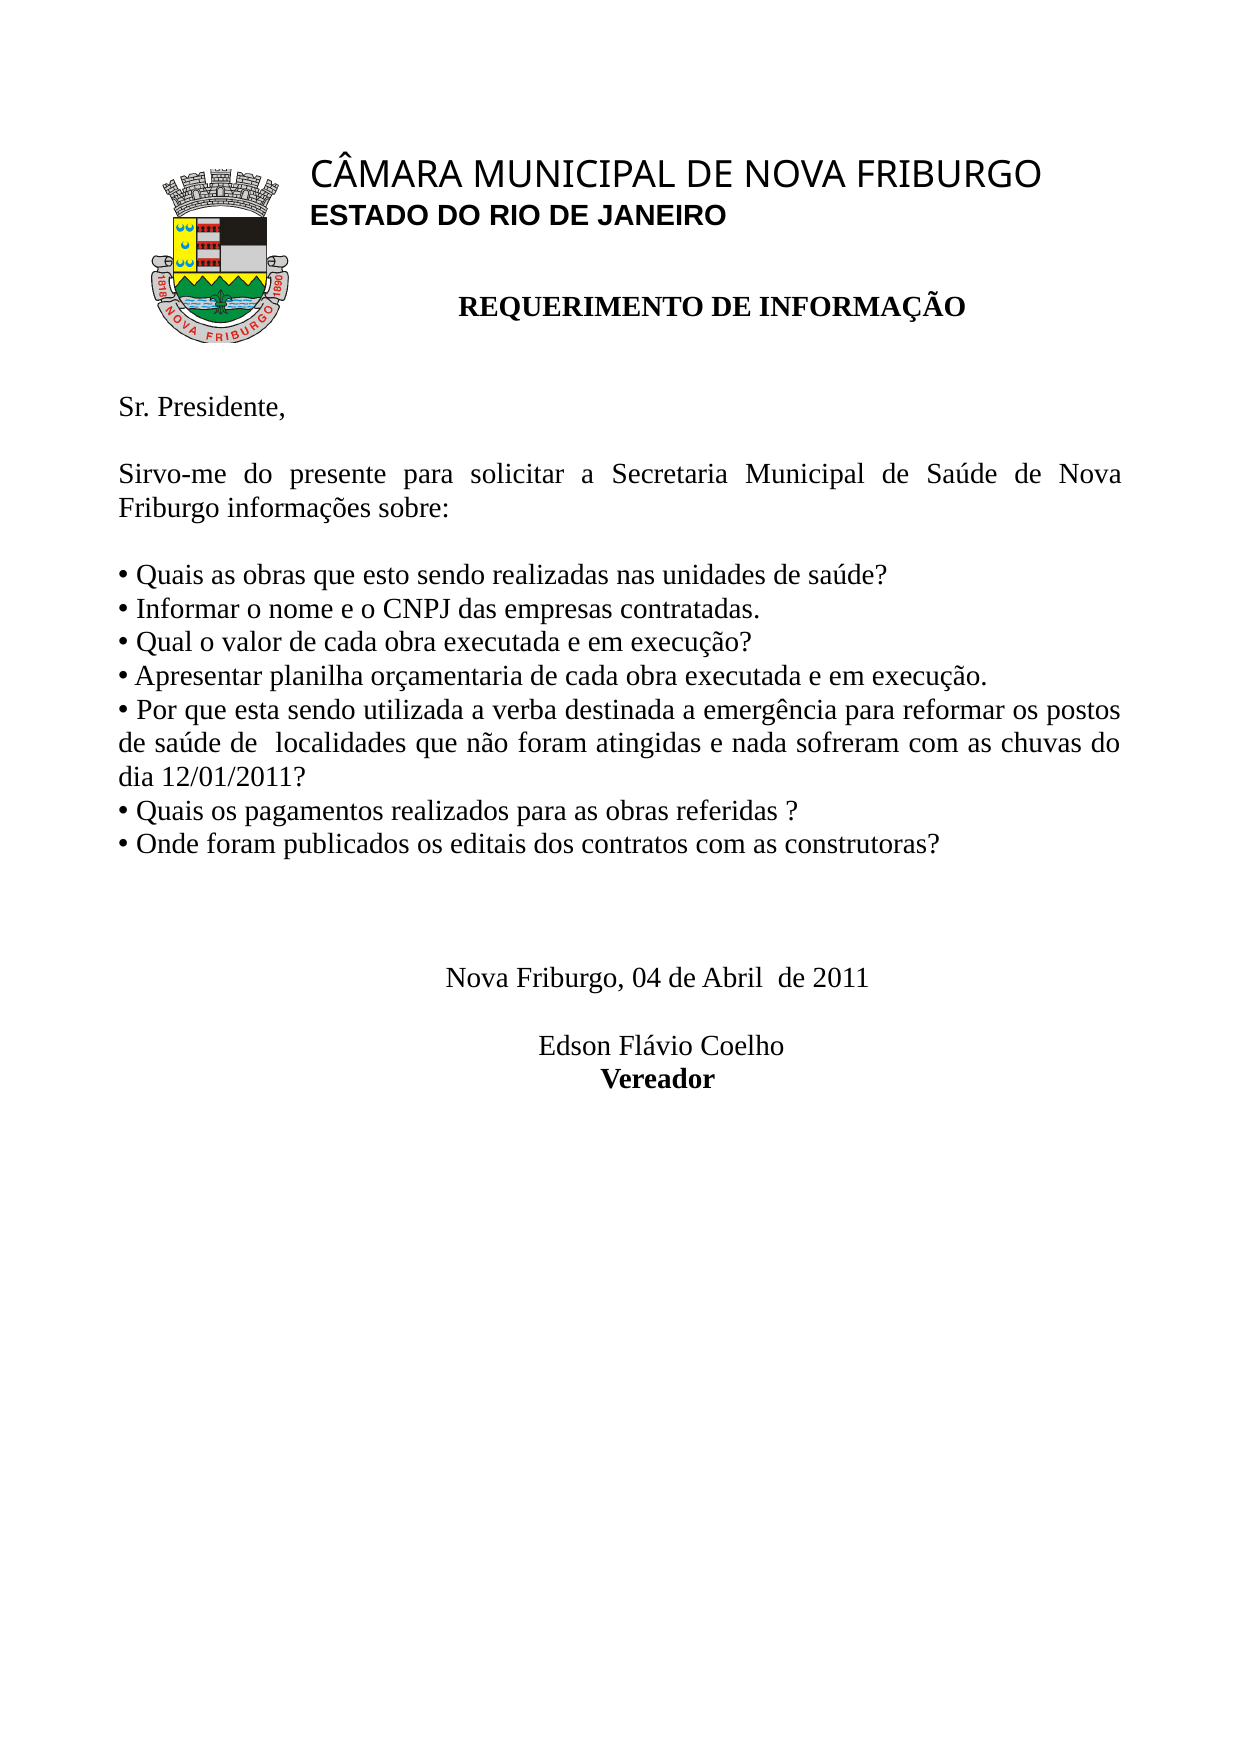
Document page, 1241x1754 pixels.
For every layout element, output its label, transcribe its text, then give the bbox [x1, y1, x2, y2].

text [121, 198, 149, 231]
list Nova Friburgo, 04 de Abril de 2011 [156, 961, 1122, 994]
list Apresentar planilha orçamentaria de cada obra executada e em execução. [118, 658, 1122, 692]
list Onde foram publicados os editais dos contratos com as construtoras? [118, 826, 1122, 860]
text CÂMARA MUNICIPAL DE NOVA FRIBURGO [118, 147, 1122, 198]
text Sirvo-me do presente para solicitar a Secretaria Municipal de Saúde de Nova Friburgo informações sobre: [118, 457, 1122, 524]
list Por que esta sendo utilizada a verba destinada a emergência para reformar os postos de saúde de localidades que não foram atingidas e nada sofreram com as chuvas do dia 12/01/2011? [118, 692, 1122, 793]
text REQUERIMENTO DE INFORMAÇÃO [291, 289, 1122, 322]
list Quais as obras que esto sendo realizadas nas unidades de saúde? [118, 557, 1122, 591]
text [118, 289, 149, 322]
list Quais os pagamentos realizados para as obras referidas ? [118, 793, 1122, 826]
list Vereador [156, 1061, 1122, 1095]
list Informar o nome e o CNPJ das empresas contratadas. [118, 591, 1122, 624]
text Sr. Presidente, [118, 389, 1122, 423]
text ESTADO DO RIO DE JANEIRO [291, 198, 1122, 231]
list Qual o valor de cada obra executada e em execução? [118, 624, 1122, 658]
list Edson Flávio Coelho [156, 1028, 1122, 1061]
